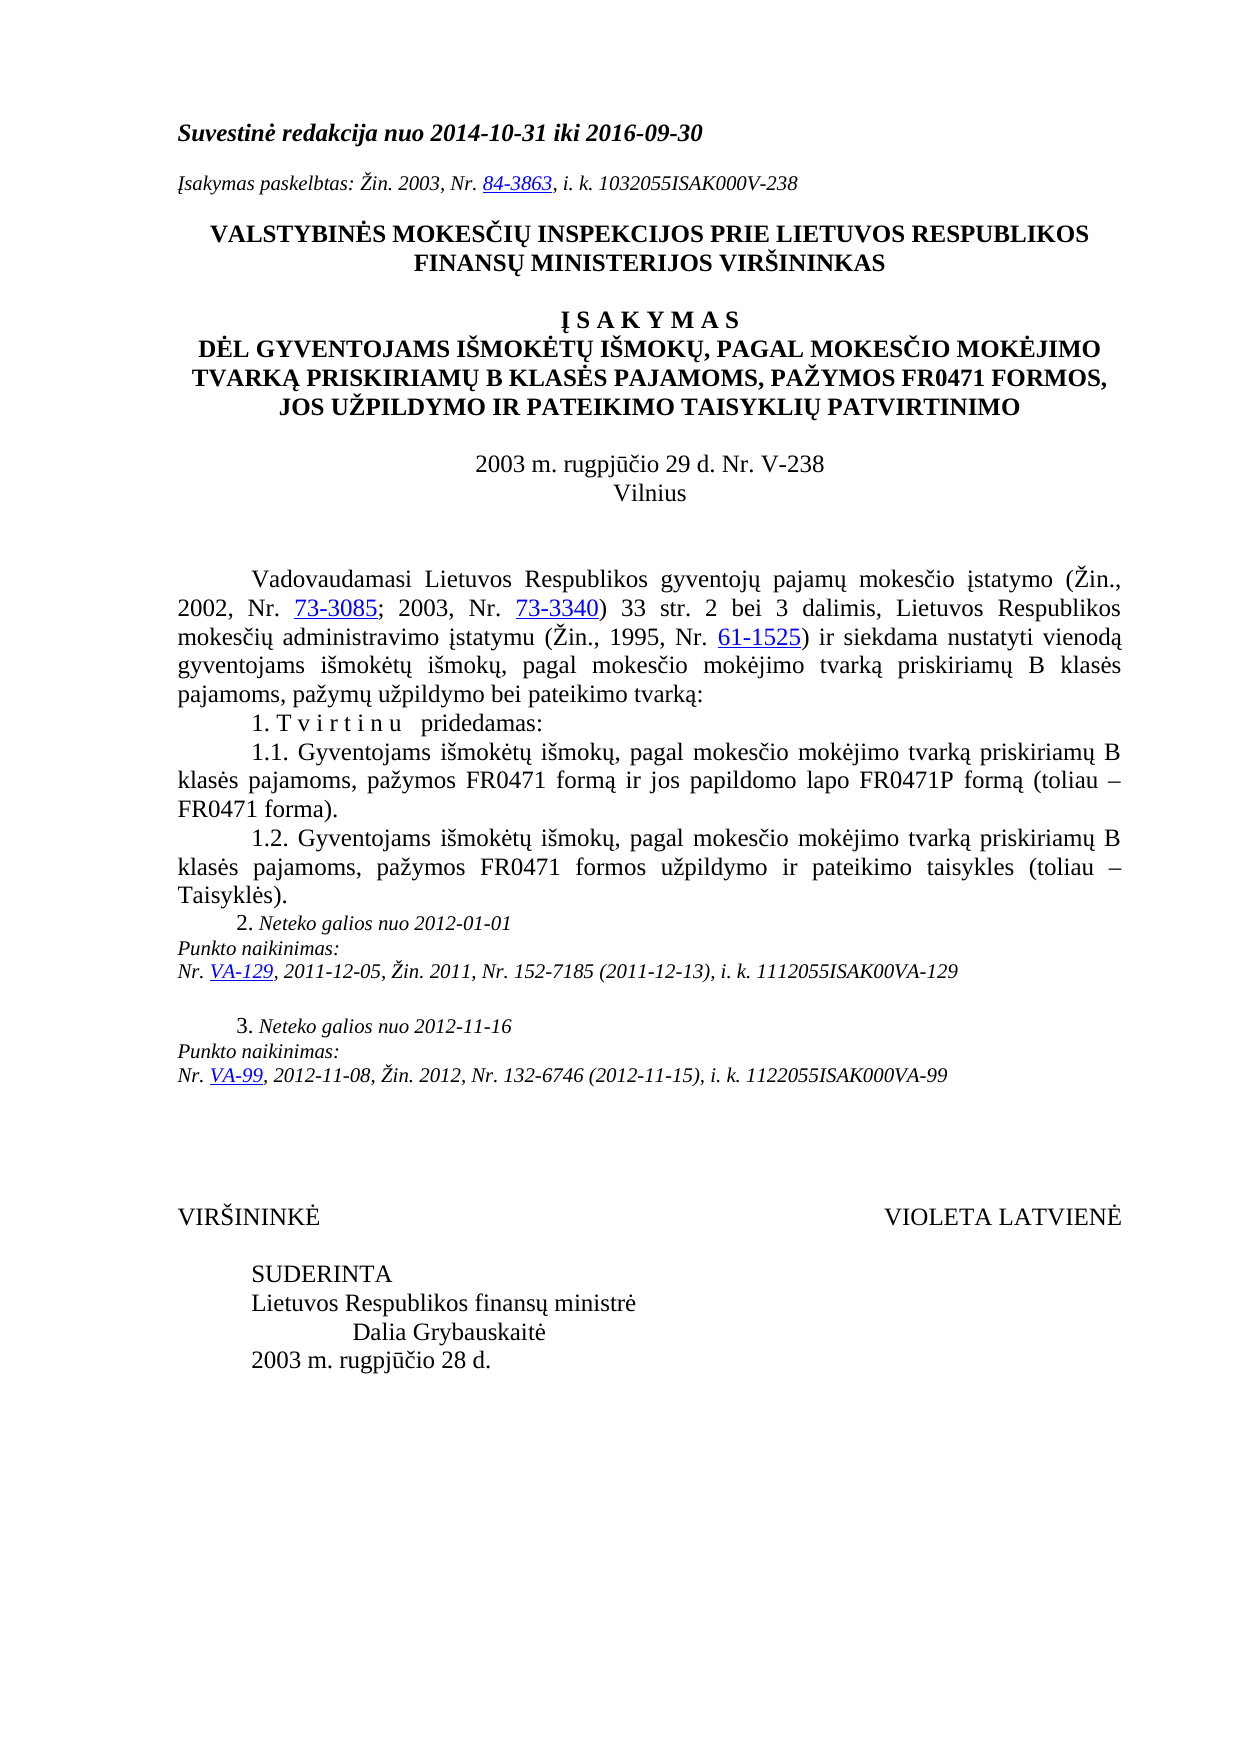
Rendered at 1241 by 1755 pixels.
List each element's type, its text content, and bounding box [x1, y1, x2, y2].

text VIRŠININKĖ VIOLETA LATVIENĖ [177, 1202, 1122, 1231]
text 2003 m. rugpjūčio 28 d. [177, 1346, 1122, 1374]
text Į S A K Y M A S [177, 305, 1122, 334]
text Nr. VA-129, 2011-12-05, Žin. 2011, Nr. 152-7185 (2011-12-13), i. k. 1112055ISAK00VA-129 [177, 959, 1122, 983]
text SUDERINTA [177, 1259, 1122, 1288]
text 2003 m. rugpjūčio 29 d. Nr. V-238 [177, 449, 1122, 478]
text 1. Tvirtinu pridedamas: [177, 708, 1122, 737]
text Įsakymas paskelbtas: Žin. 2003, Nr. 84-3863, i. k. 1032055ISAK000V-238 [177, 171, 1122, 195]
text 1.2. Gyventojams išmokėtų išmokų, pagal mokesčio mokėjimo tvarką priskiriamų B klasės pajamoms, pažymos FR0471 formos užpildymo ir pateikimo taisykles (toliau – Taisyklės). [177, 823, 1122, 909]
text VALSTYBINĖS MOKESČIŲ INSPEKCIJOS PRIE LIETUVOS RESPUBLIKOS FINANSŲ MINISTERIJOS VIRŠININKAS [177, 219, 1122, 277]
text Lietuvos Respublikos finansų ministrė [177, 1288, 1122, 1317]
text Vadovaudamasi Lietuvos Respublikos gyventojų pajamų mokesčio įstatymo (Žin., 2002, Nr. 73-3085; 2003, Nr. 73-3340) 33 str. 2 bei 3 dalimis, Lietuvos Respublikos mokesčių administravimo įstatymu (Žin., 1995, Nr. 61-1525) ir siekdama nustatyti vienodą gyventojams išmokėtų išmokų, pagal mokesčio mokėjimo tvarką priskiriamų B klasės pajamoms, pažymų užpildymo bei pateikimo tvarką: [177, 564, 1122, 708]
text Dalia Grybauskaitė [177, 1317, 1122, 1346]
text DĖL GYVENTOJAMS IŠMOKĖTŲ IŠMOKŲ, PAGAL MOKESČIO MOKĖJIMO TVARKĄ PRISKIRIAMŲ B KLASĖS PAJAMOMS, PAŽYMOS FR0471 FORMOS, JOS UŽPILDYMO IR PATEIKIMO TAISYKLIŲ PATVIRTINIMO [177, 334, 1122, 420]
text 3. Neteko galios nuo 2012-11-16 [177, 1012, 1122, 1039]
text Punkto naikinimas: [177, 935, 1122, 959]
text Nr. VA-99, 2012-11-08, Žin. 2012, Nr. 132-6746 (2012-11-15), i. k. 1122055ISAK000VA-99 [177, 1063, 1122, 1087]
text Suvestinė redakcija nuo 2014-10-31 iki 2016-09-30 [177, 118, 1122, 147]
text 1.1. Gyventojams išmokėtų išmokų, pagal mokesčio mokėjimo tvarką priskiriamų B klasės pajamoms, pažymos FR0471 formą ir jos papildomo lapo FR0471P formą (toliau – FR0471 forma). [177, 737, 1122, 823]
text Vilnius [177, 478, 1122, 507]
text Punkto naikinimas: [177, 1039, 1122, 1063]
text 2. Neteko galios nuo 2012-01-01 [177, 909, 1122, 935]
